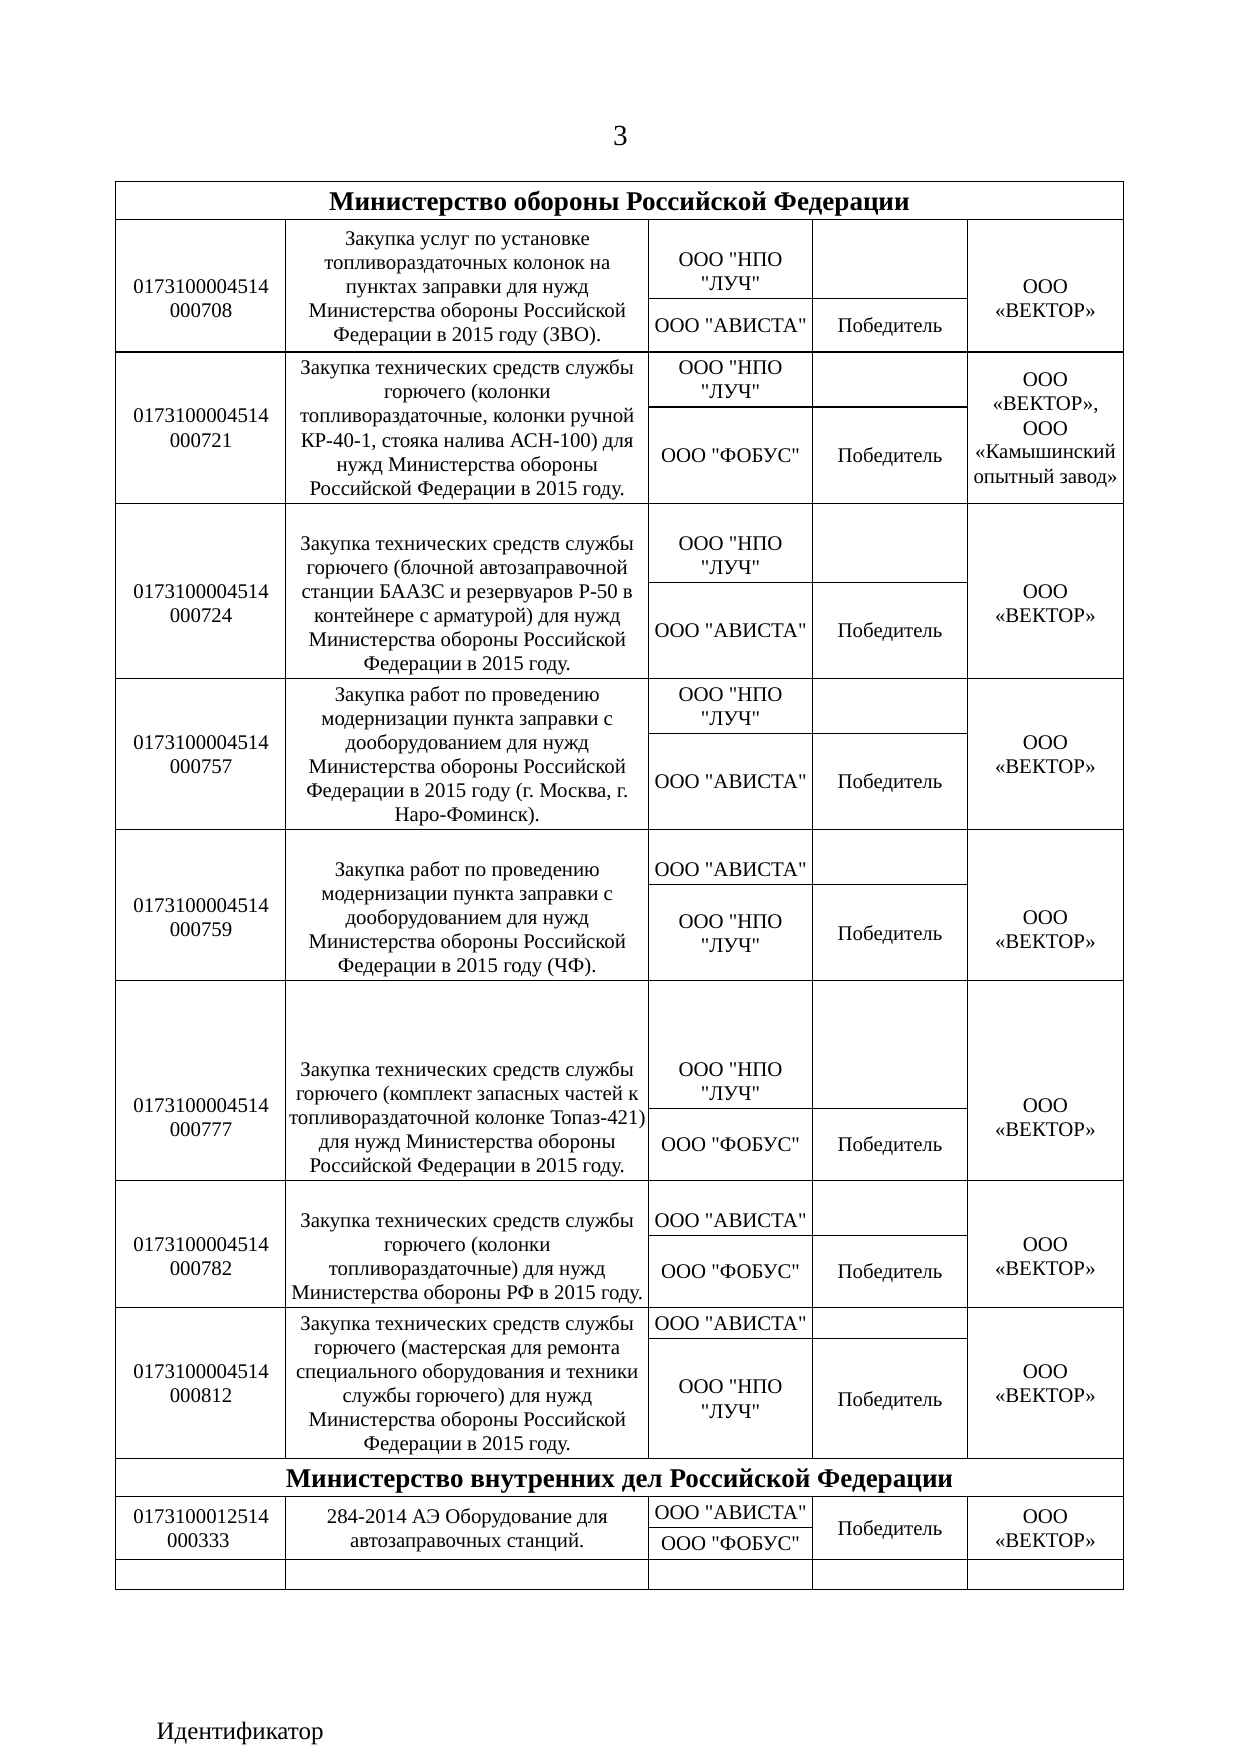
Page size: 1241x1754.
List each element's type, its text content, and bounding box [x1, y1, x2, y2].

table_cell 0173100004514 000757 [116, 679, 285, 829]
table_cell [813, 679, 967, 733]
table_cell [968, 1560, 1123, 1589]
table_cell ООО «ВЕКТОР» [968, 1181, 1123, 1307]
table_cell 0173100004514 000721 [116, 353, 285, 503]
table_cell 0173100004514 000708 [116, 220, 285, 351]
table_cell ООО «ВЕКТОР» [968, 1308, 1123, 1458]
table_cell 0173100012514 000333 [116, 1497, 285, 1558]
table_cell [116, 1560, 285, 1589]
table_cell ООО «ВЕКТОР», ООО «Камышинский опытный завод» [968, 353, 1123, 503]
table_cell Закупка технических средств службы горючего (комплект запасных частей к топливораздаточной колонке Топаз-421) для нужд Министерства обороны Российской Федерации в 2015 году. [286, 981, 648, 1180]
table_cell [813, 1181, 967, 1235]
table_cell [813, 830, 967, 884]
table_cell 0173100004514 000782 [116, 1181, 285, 1307]
table_cell ООО "ФОБУС" [649, 1109, 812, 1180]
table_cell ООО "НПО "ЛУЧ" [649, 1339, 812, 1458]
table_cell ООО «ВЕКТОР» [968, 830, 1123, 980]
table_cell Закупка технических средств службы горючего (блочной автозаправочной станции БААЗС и резервуаров Р-50 в контейнере с арматурой) для нужд Министерства обороны Российской Федерации в 2015 году. [286, 504, 648, 678]
table_cell [813, 504, 967, 582]
table_cell 0173100004514 000759 [116, 830, 285, 980]
table_cell 0173100004514 000812 [116, 1308, 285, 1458]
table_cell ООО "НПО "ЛУЧ" [649, 220, 812, 298]
table_cell Закупка технических средств службы горючего (колонки топливораздаточные, колонки ручной КР-40-1, стояка налива АСН-100) для нужд Министерства обороны Российской Федерации в 2015 году. [286, 353, 648, 503]
table_cell ООО "ФОБУС" [649, 408, 812, 503]
table_cell ООО «ВЕКТОР» [968, 504, 1123, 678]
table_cell Победитель [813, 1497, 967, 1558]
table_cell 0173100004514 000777 [116, 981, 285, 1180]
table_cell ООО "АВИСТА" [649, 1497, 812, 1527]
table_cell Победитель [813, 1109, 967, 1180]
table_cell 284-2014 АЭ Оборудование для автозаправочных станций. [286, 1497, 648, 1558]
table_cell ООО "АВИСТА" [649, 1308, 812, 1338]
table_cell ООО "НПО "ЛУЧ" [649, 981, 812, 1108]
table_cell ООО "НПО "ЛУЧ" [649, 353, 812, 406]
table_cell ООО "АВИСТА" [649, 583, 812, 678]
table_cell Победитель [813, 583, 967, 678]
table_cell 0173100004514 000724 [116, 504, 285, 678]
table_cell Победитель [813, 408, 967, 503]
table_cell ООО "АВИСТА" [649, 830, 812, 884]
table_cell ООО «ВЕКТОР» [968, 679, 1123, 829]
table_cell Закупка услуг по установке топливораздаточных колонок на пунктах заправки для нужд Министерства обороны Российской Федерации в 2015 году (ЗВО). [286, 220, 648, 351]
table_cell ООО "НПО "ЛУЧ" [649, 885, 812, 980]
table_cell Победитель [813, 885, 967, 980]
table_cell ООО "ФОБУС" [649, 1236, 812, 1307]
table_cell Победитель [813, 734, 967, 829]
table_cell [813, 1560, 967, 1589]
table_cell ООО "НПО "ЛУЧ" [649, 504, 812, 582]
table_cell Закупка работ по проведению модернизации пункта заправки с дооборудованием для нужд Министерства обороны Российской Федерации в 2015 году (г. Москва, г. Наро-Фоминск). [286, 679, 648, 829]
table_cell ООО «ВЕКТОР» [968, 1497, 1123, 1558]
table_cell [649, 1560, 812, 1589]
table_cell Закупка технических средств службы горючего (колонки топливораздаточные) для нужд Министерства обороны РФ в 2015 году. [286, 1181, 648, 1307]
table_cell [813, 1308, 967, 1338]
table_cell ООО "АВИСТА" [649, 299, 812, 351]
table_cell Министерство внутренних дел Российской Федерации [116, 1459, 1123, 1496]
table_cell Победитель [813, 1339, 967, 1458]
table_cell [813, 353, 967, 406]
table_cell [286, 1560, 648, 1589]
table_cell Победитель [813, 299, 967, 351]
table_cell Закупка технических средств службы горючего (мастерская для ремонта специального оборудования и техники службы горючего) для нужд Министерства обороны Российской Федерации в 2015 году. [286, 1308, 648, 1458]
table_cell ООО "АВИСТА" [649, 734, 812, 829]
table_cell [813, 981, 967, 1108]
table_cell ООО "ФОБУС" [649, 1528, 812, 1558]
table_cell Министерство обороны Российской Федерации [116, 182, 1123, 219]
table_cell Закупка работ по проведению модернизации пункта заправки с дооборудованием для нужд Министерства обороны Российской Федерации в 2015 году (ЧФ). [286, 830, 648, 980]
table_cell ООО "НПО "ЛУЧ" [649, 679, 812, 733]
table_cell Победитель [813, 1236, 967, 1307]
table_cell ООО «ВЕКТОР» [968, 981, 1123, 1180]
table_cell [813, 220, 967, 298]
table_cell ООО «ВЕКТОР» [968, 220, 1123, 351]
table_cell ООО "АВИСТА" [649, 1181, 812, 1235]
